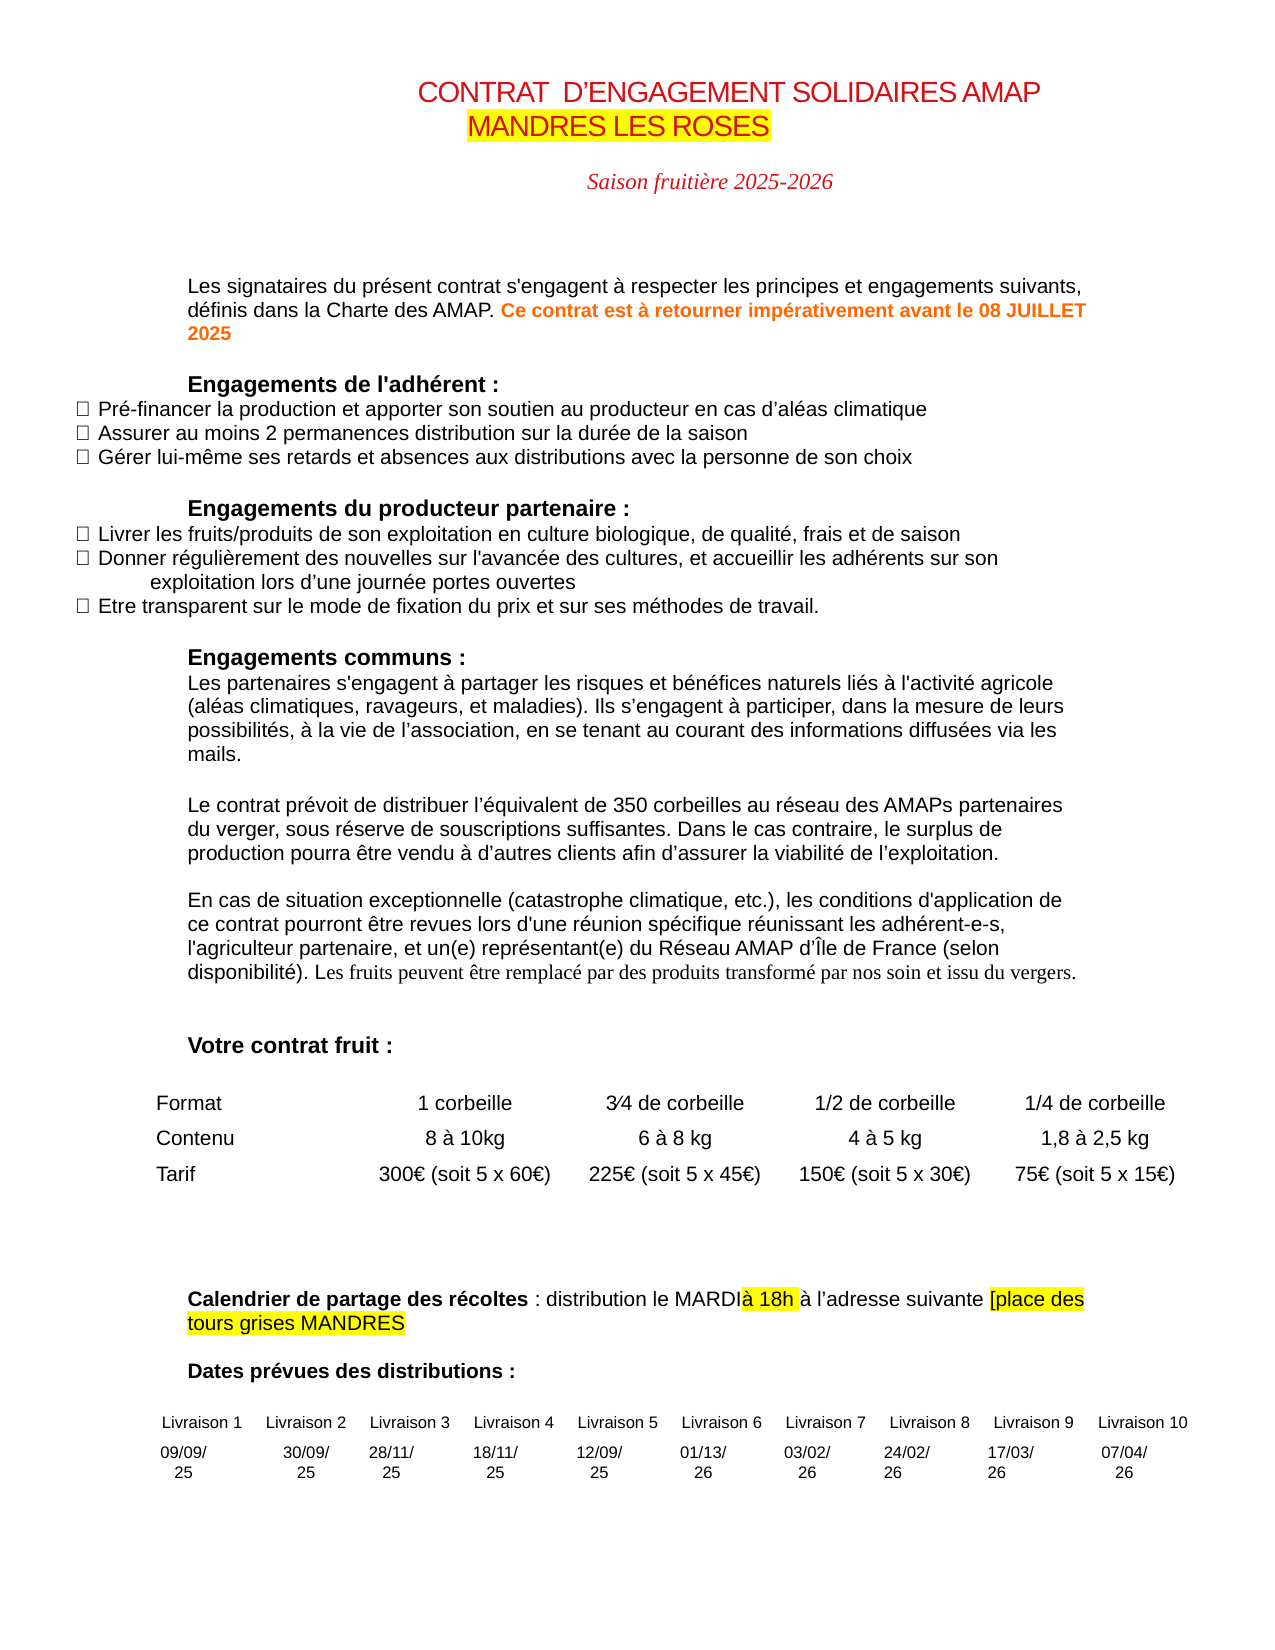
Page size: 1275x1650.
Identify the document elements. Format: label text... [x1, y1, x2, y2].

text Engagements de l'adhérent : [187, 371, 1088, 397]
text Saison fruitière 2025-2026 [490, 142, 1088, 195]
table_cell 300€ (soit 5 x 60€) [360, 1156, 570, 1191]
table_header Livraison 8 [878, 1407, 982, 1437]
table_cell 17/03/ 26 [982, 1438, 1086, 1487]
text CONTRAT D’ENGAGEMENT SOLIDAIRES AMAP [372, 75, 1088, 108]
text Votre contrat fruit : [187, 1032, 1088, 1059]
text Dates prévues des distributions : [187, 1359, 1088, 1383]
list Livrer les fruits/produits de son exploitation en culture biologique, de qualité, frais et de saison [75, 522, 1088, 546]
list Gérer lui-même ses retards et absences aux distributions avec la personne de son choix [75, 445, 1088, 469]
text En cas de situation exceptionnelle (catastrophe climatique, etc.), les conditions d'application de ce contrat pourront être revues lors d'une réunion spécifique réunissant les adhérent-e-s, l'agriculteur partenaire, et un(e) représentant(e) du Réseau AMAP d’Île de France (selon disponibilité). Les fruits peuvent être remplacé par des produits transformé par nos soin et issu du vergers. [187, 888, 1088, 984]
table_cell 07/04/ 26 [1086, 1438, 1200, 1487]
table_header Livraison 3 [358, 1407, 462, 1437]
table_cell 13/01/26 [670, 1438, 774, 1487]
text MANDRES LES ROSES [150, 108, 1088, 142]
table_cell 1,8 à 2,5 kg [990, 1120, 1200, 1156]
table_cell Contenu [150, 1120, 360, 1156]
table_header 1 corbeille [360, 1085, 570, 1120]
table_cell 09/12/25 [566, 1438, 670, 1487]
table_header Livraison 4 [462, 1407, 566, 1437]
table_cell 75€ (soit 5 x 15€) [990, 1156, 1200, 1191]
table_cell 4 à 5 kg [780, 1120, 990, 1156]
text Les signataires du présent contrat s'engagent à respecter les principes et engagements suivants, définis dans la Charte des AMAP. Ce contrat est à retourner impérativement avant le 08 JUILLET 2025 [187, 274, 1088, 344]
table_cell 18/11/ 25 [462, 1438, 566, 1487]
list Assurer au moins 2 permanences distribution sur la durée de la saison [75, 421, 1088, 445]
table_header Livraison 1 [150, 1407, 254, 1437]
table_header Livraison 6 [670, 1407, 774, 1437]
table_cell 28/11/ 25 [358, 1438, 462, 1487]
table_header 1/4 de corbeille [990, 1085, 1200, 1120]
text Les partenaires s'engagent à partager les risques et bénéfices naturels liés à l'activité agricole (aléas climatiques, ravageurs, et maladies). Ils s’engagent à participer, dans la mesure de leurs possibilités, à la vie de l’association, en se tenant au courant des informations diffusées via les mails. [187, 670, 1088, 766]
list Pré-financer la production et apporter son soutien au producteur en cas d’aléas climatique [75, 397, 1088, 421]
table_cell 30/09/ 25 [254, 1438, 358, 1487]
list Donner régulièrement des nouvelles sur l'avancée des cultures, et accueillir les adhérents sur son exploitation lors d’une journée portes ouvertes [75, 546, 1088, 594]
table_cell 03/02/ 26 [774, 1438, 878, 1487]
table_header Livraison 5 [566, 1407, 670, 1437]
text Engagements communs : [187, 644, 1088, 670]
table_cell 150€ (soit 5 x 30€) [780, 1156, 990, 1191]
table_header Format [150, 1085, 360, 1120]
table_header 3⁄4 de corbeille [570, 1085, 780, 1120]
table_cell 225€ (soit 5 x 45€) [570, 1156, 780, 1191]
table_cell 09/09/25 [150, 1438, 254, 1487]
list Etre transparent sur le mode de fixation du prix et sur ses méthodes de travail. [75, 594, 1088, 618]
table_cell Tarif [150, 1156, 360, 1191]
table_cell 24/02/ 26 [878, 1438, 982, 1487]
text Calendrier de partage des récoltes : distribution le MARDIà 18h à l’adresse suivante [place des tours grises MANDRES [187, 1287, 1088, 1335]
table_header Livraison 9 [982, 1407, 1086, 1437]
table_header Livraison 7 [774, 1407, 878, 1437]
text Le contrat prévoit de distribuer l’équivalent de 350 corbeilles au réseau des AMAPs partenaires du verger, sous réserve de souscriptions suffisantes. Dans le cas contraire, le surplus de production pourra être vendu à d’autres clients afin d’assurer la viabilité de l’exploitation. [187, 792, 1088, 864]
text Engagements du producteur partenaire : [187, 495, 1088, 522]
table_cell 8 à 10kg [360, 1120, 570, 1156]
table_header Livraison 10 [1086, 1407, 1200, 1437]
table_cell 6 à 8 kg [570, 1120, 780, 1156]
table_header 1/2 de corbeille [780, 1085, 990, 1120]
table_header Livraison 2 [254, 1407, 358, 1437]
